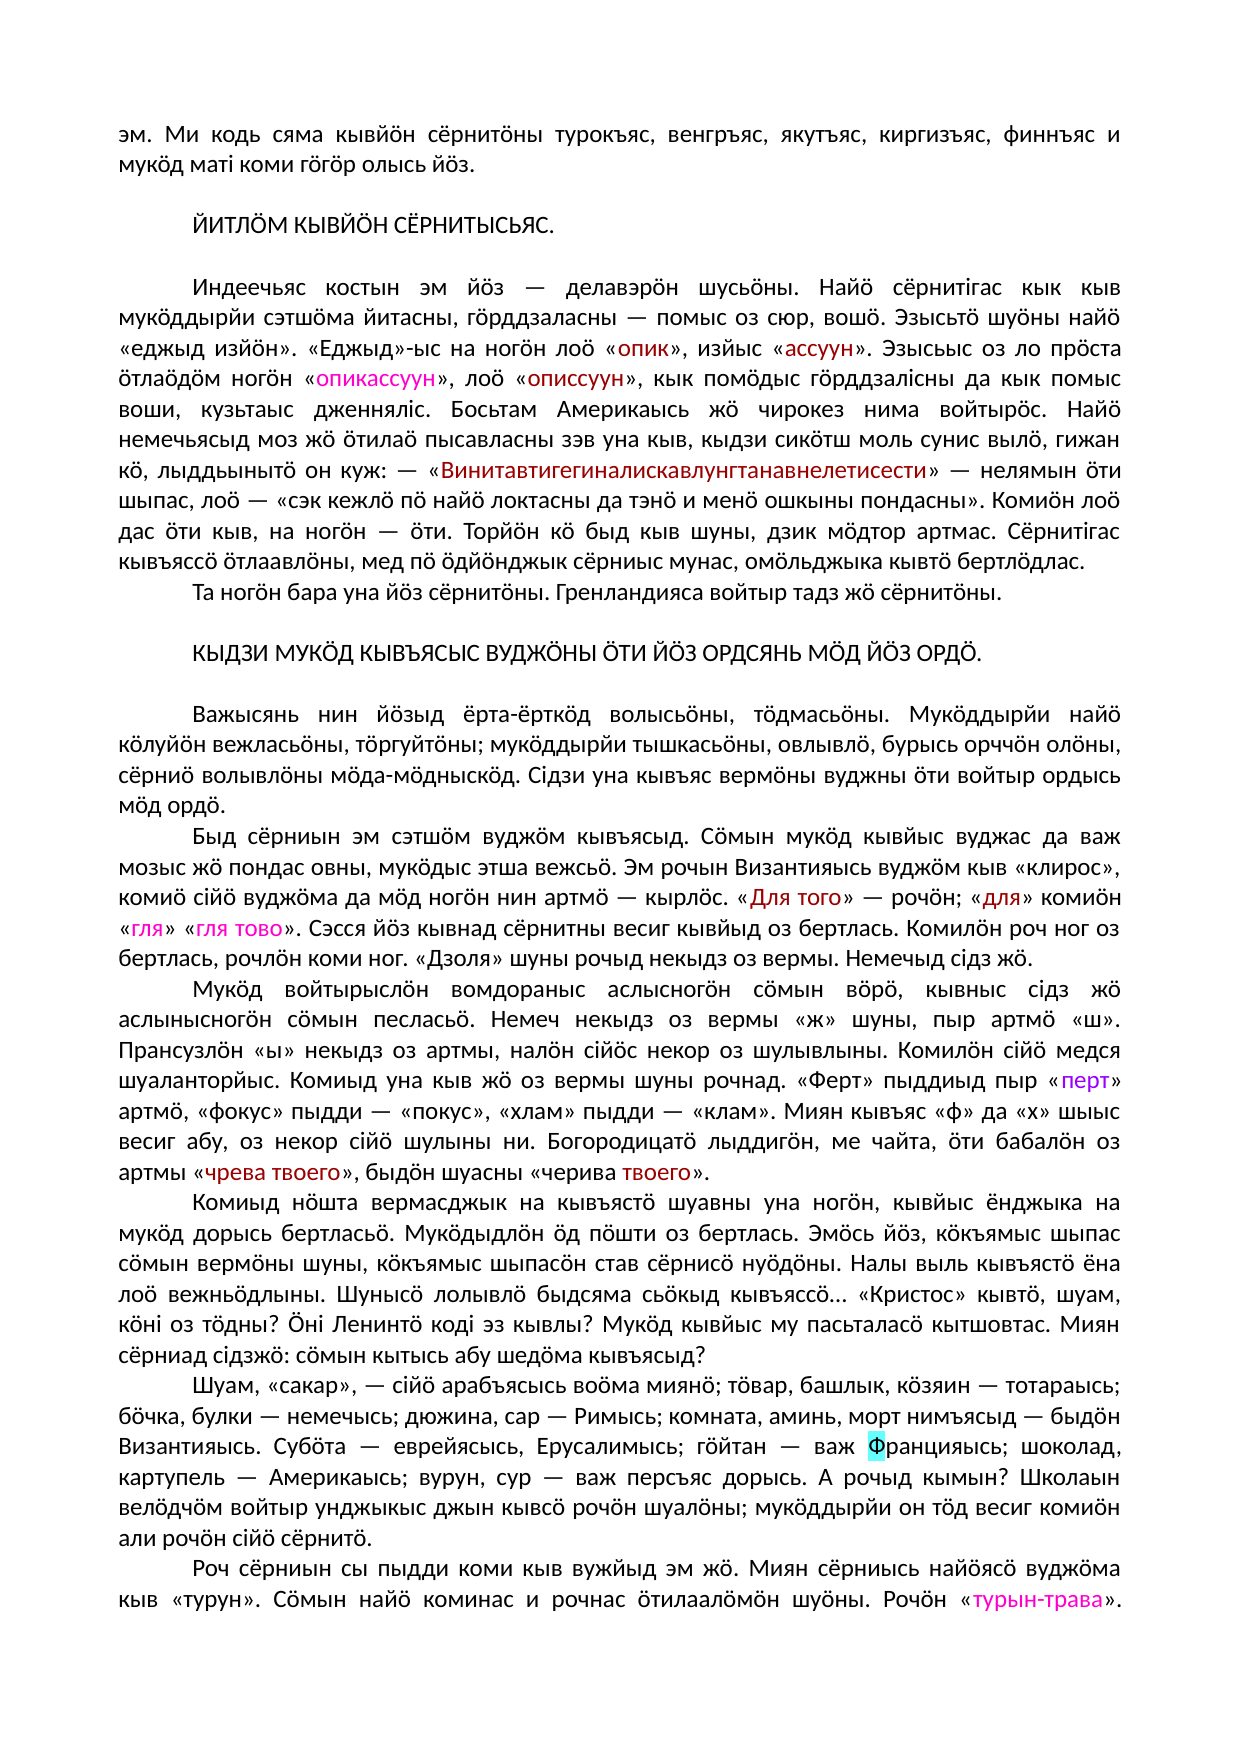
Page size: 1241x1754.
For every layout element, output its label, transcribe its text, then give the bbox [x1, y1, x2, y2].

text Важысянь нин йӧзыд ёрта-ёрткӧд волысьӧны, тӧдмасьӧны. Мукӧддырйи найӧ кӧлуйӧн вежласьӧны, тӧргуйтӧны; мукӧддырйи тышкасьӧны, овлывлӧ, бурысь орччӧн олӧны, сёрниӧ волывлӧны мӧда-мӧдныскӧд. Сідзи уна кывъяс вермӧны вуджны ӧти войтыр ордысь мӧд ордӧ. [118, 698, 1122, 820]
text эм. Ми кодь сяма кывйӧн сёрнитӧны турокъяс, венгръяс, якутъяс, киргизъяс, финнъяс и мукӧд маті коми гӧгӧр олысь йӧз. [118, 118, 1122, 179]
text Роч сёрниын сы пыдди коми кыв вужйыд эм жӧ. Миян сёрниысь найӧясӧ вуджӧма кыв «турун». Сӧмын найӧ коминас и рочнас ӧтилаалӧмӧн шуӧны. Рочӧн «турын-трава». [118, 1553, 1122, 1614]
text Быд сёрниын эм сэтшӧм вуджӧм кывъясыд. Сӧмын мукӧд кывйыс вуджас да важ мозыс жӧ пондас овны, мукӧдыс этша вежсьӧ. Эм рочын Византияысь вуджӧм кыв «клирос», комиӧ сійӧ вуджӧма да мӧд ногӧн нин артмӧ — кырлӧс. «Для того» — рочӧн; «для» комиӧн «гля» «гля тово». Сэсся йӧз кывнад сёрнитны весиг кывйыд оз бертлась. Комилӧн роч ног оз бертлась, рочлӧн коми ног. «Дзоля» шуны рочыд некыдз оз вермы. Немечыд сідз жӧ. [118, 820, 1122, 973]
text Шуам, «сакар», — сійӧ арабъясысь воӧма миянӧ; тӧвар, башлык, кӧзяин — тотараысь; бӧчка, булки — немечысь; дюжина, сар — Римысь; комната, аминь, морт нимъясыд — быдӧн Византияысь. Субӧта — еврейясысь, Ерусалимысь; гӧйтан — важ Францияысь; шоколад, картупель — Америкаысь; вурун, сур — важ персъяс дорысь. А рочыд кымын? Школаын велӧдчӧм войтыр унджыкыс джын кывсӧ рочӧн шуалӧны; мукӧддырйи он тӧд весиг комиӧн али рочӧн сійӧ сёрнитӧ. [118, 1369, 1122, 1553]
text Индеечьяс костын эм йӧз — делавэрӧн шусьӧны. Найӧ сёрнитігас кык кыв мукӧддырйи сэтшӧма йитасны, гӧрддзаласны — помыс оз сюр, вошӧ. Эзысьтӧ шуӧны найӧ «еджыд изйӧн». «Еджыд»-ыс на ногӧн лоӧ «опик», изйыс «ассуун». Эзысьыс оз ло прӧста ӧтлаӧдӧм ногӧн «опикассуун», лоӧ «описсуун», кык помӧдыс гӧрддзалісны да кык помыс воши, кузьтаыс дженняліс. Босьтам Америкаысь жӧ чирокез нима войтырӧс. Найӧ немечьясыд моз жӧ ӧтилаӧ пысавласны зэв уна кыв, кыдзи сикӧтш моль сунис вылӧ, гижан кӧ, лыддьынытӧ он куж: — «Винитавтигегиналискавлунгтанавнелетисести» — нелямын ӧти шыпас, лоӧ — «сэк кежлӧ пӧ найӧ локтасны да тэнӧ и менӧ ошкыны пондасны». Комиӧн лоӧ дас ӧти кыв, на ногӧн — ӧти. Торйӧн кӧ быд кыв шуны, дзик мӧдтор артмас. Сёрнитігас кывъяссӧ ӧтлаавлӧны, мед пӧ ӧдйӧнджык сёрниыс мунас, омӧльджыка кывтӧ бертлӧдлас. [118, 271, 1122, 576]
text Мукӧд войтырыслӧн вомдораныс аслысногӧн сӧмын вӧрӧ, кывныс сідз жӧ аслынысногӧн сӧмын песласьӧ. Немеч некыдз оз вермы «ж» шуны, пыр артмӧ «ш». Прансузлӧн «ы» некыдз оз артмы, налӧн сійӧс некор оз шулывлыны. Комилӧн сійӧ медся шуаланторйыс. Комиыд уна кыв жӧ оз вермы шуны рочнад. «Ферт» пыддиыд пыр «перт» артмӧ, «фокус» пыдди — «покус», «хлам» пыдди — «клам». Миян кывъяс «ф» да «х» шыыс весиг абу, оз некор сійӧ шулыны ни. Богородицатӧ лыддигӧн, ме чайта, ӧти бабалӧн оз артмы «чрева твоего», быдӧн шуасны «черива твоего». [118, 973, 1122, 1186]
text ЙИТЛӦМ КЫВЙӦН СЁРНИТЫСЬЯС. [118, 210, 1122, 240]
text Та ногӧн бара уна йӧз сёрнитӧны. Гренландияса войтыр тадз жӧ сёрнитӧны. [118, 576, 1122, 606]
text КЫДЗИ МУКӦД КЫВЪЯСЫС ВУДЖӦНЫ ӦТИ ЙӦЗ ОРДСЯНЬ МӦД ЙӦЗ ОРДӦ. [118, 637, 1122, 667]
text Комиыд нӧшта вермасджык на кывъястӧ шуавны уна ногӧн, кывйыс ёнджыка на мукӧд дорысь бертласьӧ. Мукӧдыдлӧн ӧд пӧшти оз бертлась. Эмӧсь йӧз, кӧкъямыс шыпас сӧмын вермӧны шуны, кӧкъямыс шыпасӧн став сёрнисӧ нуӧдӧны. Налы выль кывъястӧ ёна лоӧ вежньӧдлыны. Шунысӧ лолывлӧ быдсяма сьӧкыд кывъяссӧ… «Кристос» кывтӧ, шуам, кӧні оз тӧдны? Ӧні Ленинтӧ коді эз кывлы? Мукӧд кывйыс му пасьталасӧ кытшовтас. Миян сёрниад сідзжӧ: сӧмын кытысь абу шедӧма кывъясыд? [118, 1186, 1122, 1369]
